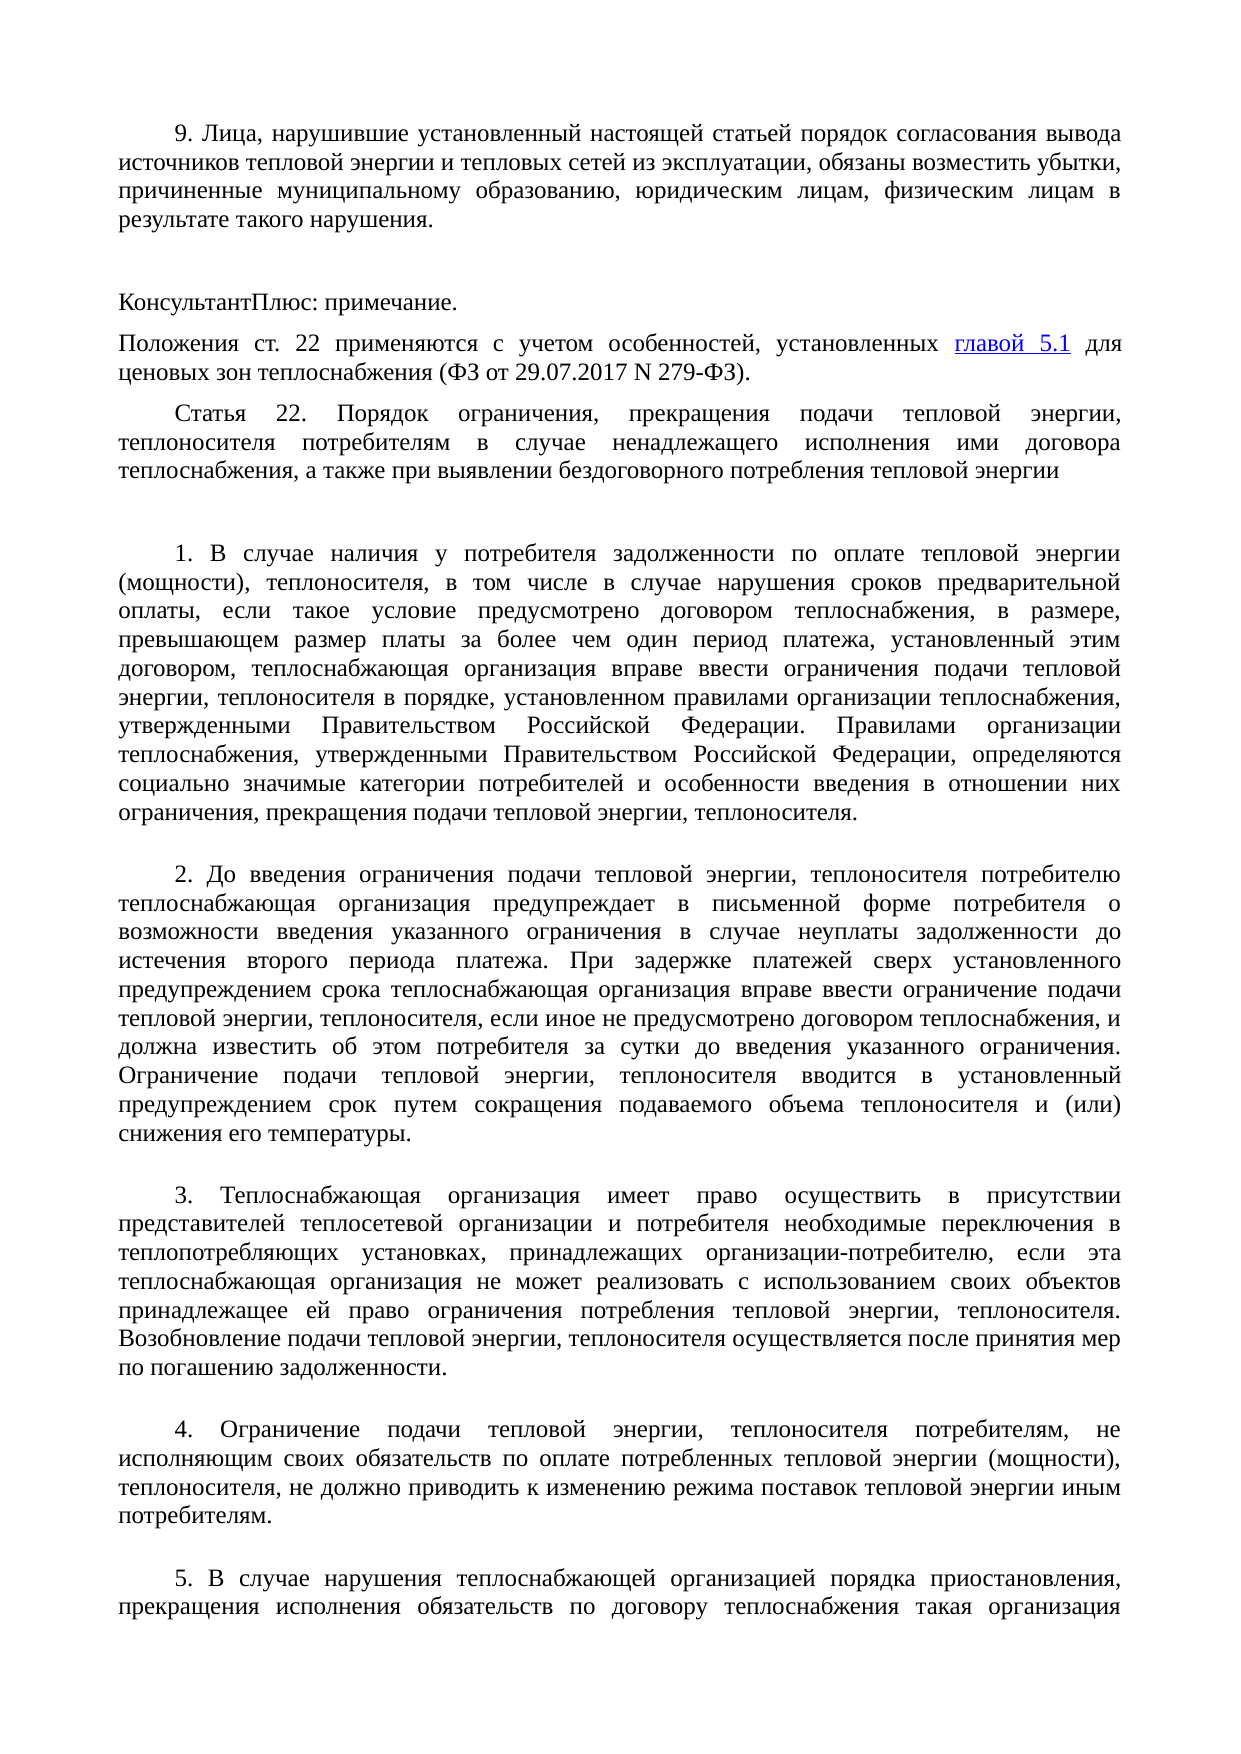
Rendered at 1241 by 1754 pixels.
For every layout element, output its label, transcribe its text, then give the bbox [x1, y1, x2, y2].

text Статья 22. Порядок ограничения, прекращения подачи тепловой энергии, теплоносителя потребителям в случае ненадлежащего исполнения ими договора теплоснабжения, а также при выявлении бездоговорного потребления тепловой энергии [118, 398, 1122, 484]
text 4. Ограничение подачи тепловой энергии, теплоносителя потребителям, не исполняющим своих обязательств по оплате потребленных тепловой энергии (мощности), теплоносителя, не должно приводить к изменению режима поставок тепловой энергии иным потребителям. [118, 1414, 1122, 1529]
text 5. В случае нарушения теплоснабжающей организацией порядка приостановления, прекращения исполнения обязательств по договору теплоснабжения такая организация [118, 1563, 1122, 1620]
text КонсультантПлюс: примечание. [118, 287, 1122, 316]
text 9. Лица, нарушившие установленный настоящей статьей порядок согласования вывода источников тепловой энергии и тепловых сетей из эксплуатации, обязаны возместить убытки, причиненные муниципальному образованию, юридическим лицам, физическим лицам в результате такого нарушения. [118, 118, 1122, 233]
text Положения ст. 22 применяются с учетом особенностей, установленных главой 5.1 для ценовых зон теплоснабжения (ФЗ от 29.07.2017 N 279-ФЗ). [118, 328, 1122, 386]
text 3. Теплоснабжающая организация имеет право осуществить в присутствии представителей теплосетевой организации и потребителя необходимые переключения в теплопотребляющих установках, принадлежащих организации-потребителю, если эта теплоснабжающая организация не может реализовать с использованием своих объектов принадлежащее ей право ограничения потребления тепловой энергии, теплоносителя. Возобновление подачи тепловой энергии, теплоносителя осуществляется после принятия мер по погашению задолженности. [118, 1180, 1122, 1381]
text 2. До введения ограничения подачи тепловой энергии, теплоносителя потребителю теплоснабжающая организация предупреждает в письменной форме потребителя о возможности введения указанного ограничения в случае неуплаты задолженности до истечения второго периода платежа. При задержке платежей сверх установленного предупреждением срока теплоснабжающая организация вправе ввести ограничение подачи тепловой энергии, теплоносителя, если иное не предусмотрено договором теплоснабжения, и должна известить об этом потребителя за сутки до введения указанного ограничения. Ограничение подачи тепловой энергии, теплоносителя вводится в установленный предупреждением срок путем сокращения подаваемого объема теплоносителя и (или) снижения его температуры. [118, 859, 1122, 1146]
text 1. В случае наличия у потребителя задолженности по оплате тепловой энергии (мощности), теплоносителя, в том числе в случае нарушения сроков предварительной оплаты, если такое условие предусмотрено договором теплоснабжения, в размере, превышающем размер платы за более чем один период платежа, установленный этим договором, теплоснабжающая организация вправе ввести ограничения подачи тепловой энергии, теплоносителя в порядке, установленном правилами организации теплоснабжения, утвержденными Правительством Российской Федерации. Правилами организации теплоснабжения, утвержденными Правительством Российской Федерации, определяются социально значимые категории потребителей и особенности введения в отношении них ограничения, прекращения подачи тепловой энергии, теплоносителя. [118, 538, 1122, 826]
